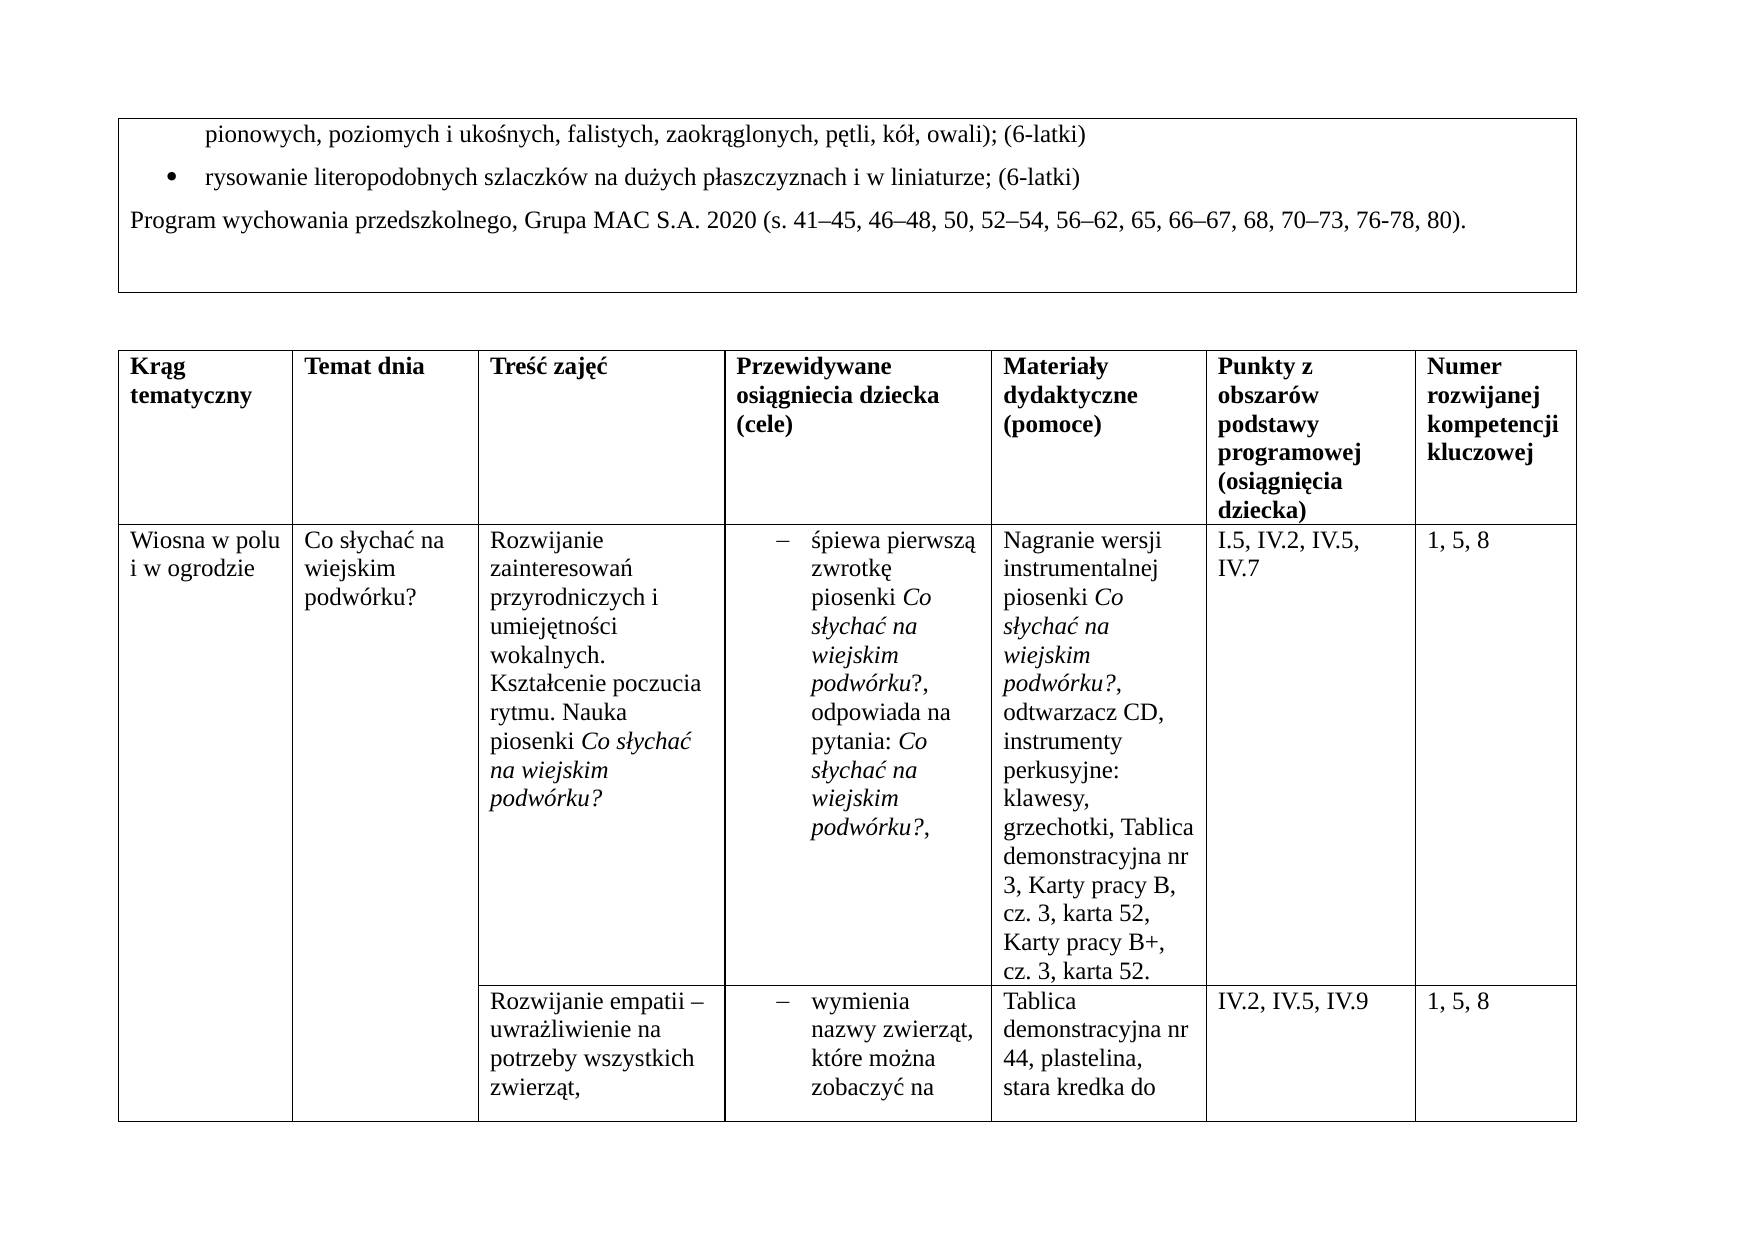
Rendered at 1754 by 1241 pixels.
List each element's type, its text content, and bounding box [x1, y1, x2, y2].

table_header Numer rozwijanej kompetencji kluczowej [1416, 351, 1576, 524]
table_cell Treści programowe: Fizyczny obszar rozwoju dziecka Językowa aktywność dziecka: rozwijanie sprawności całego ciała (w toku wykonywania czynności samoobsługowych, zabaw ruchowych i ćwiczeń gimnastycznych); (5-latki) rozwijanie koordynacji wzrokowo-ruchowej, np.: powtarzanie ruchów innej osoby w czasie zabawy; (5-latki) wykonywanie czynności z dużym i małym napięciem mięśniowym w toku zabaw ruchowych i ćwiczeń plastycznych; (5-latki) rozwijanie koordynacji ruchowej (głownie skoordynowanej współpracy ruchów ramienia, przedramienia, nadgarstka i palców); (6-latki) rozwijanie koordynacji ruchowo-słuchowo-wzrokowej; (6-latki) nabywanie płynności ruchów rąk (np. w toku swobodnych ruchów tanecznych, gimnastycznych ćwiczeń ramion, zadań plastycznych wymagających zamalowania dużych przestrzeni kartki); (6-latki) nabywanie precyzji wykonywania ruchów dłońmi (np. ubieranie lalek, zapinanie guzików, wiązanie sznurowadeł, dekorowanie kartki). (6-latki) Artystyczna aktywność dziecka: uczestniczenie w zabawach rytmicznych, ruchowych, pląsach przy muzyce; (5-latki) poznawanie wybranych przyborów, narzędzi potrzebnych do obserwowania i badania otoczenia, np. lornetek, lup, mikroskopów, (5-latki) improwizowanie ruchowe do dowolniej muzyki; (6-latki) wspólne przeprowadzanie eksperymentów, wyciąganie wniosków; (6-latki) samodzielne używanie wybranych narzędzi, przyborów, wybieranie materiałów, organizowanie sobie stanowiska pracy i porządkowanie go po zakończonej pracy. (6-latki) Ruchowa i zdrowotna aktywność dziecka: uczestniczenie w zabawach ruchowych: kształtujących postawę, orientacyjno-porządkowych, bieżnych, z elementami skoku, podskoku, z elementami toczenia, z elementami rzutu, chwytu, równoważnych, organizowanych metodą opowieści ruchowych, ze śpiewem; (5-latek) uczestniczenie w ćwiczeniach gimnastycznych; (5-latki) naśladowanie ruchów wykonywanych przez nauczyciela, odtwarzanie ruchem całego ciała lub samych rąk sposobów poruszania się zwierząt itp.; (5-latki) odpowiednie dobieranie miejsc zabaw przy stoliku, biurku (miejsce dobrze oświetlone, krzesło dopasowane do wzrostu dziecka); (6-latki) Społeczny obszar rozwoju dziecka Społeczna aktywność dziecka: przestrzeganie wspólnie ustalonych umów i zasad regulujących współżycie w grupie; (5-latki) współdziałanie podczas zabaw, gier, tańców integracyjnych; (5-latki) uczestniczenie we wspólnych zabawach, np.: ruchowych, prowadzonych metodą Rudolfa Labana, Weroniki Sherborne, wspólne wykonywanie prac plastycznych; (5-latki) odpowiadanie na zadane pytania, formułowanie własnych pytań; (5-latki) wykorzystywanie sytuacji dnia codziennego do nabywania umiejętności samooceny; (6-latki) Poznawczy obszar rozwoju dziecka Społeczna aktywność dziecka: określanie tego, co dziecko robi dobrze: (5-latek) podawanie nazw zawodów wykonywanych przez osoby w jego najbliższym otoczeniu i nazw tych zawodów, które wzbudziły jego zainteresowanie; (5-latki) identyfikowanie i opisywanie czynności zawodowych wykonywanych przez te osoby; (5-latki) podejmowanie prób posługiwania się przyborami i narzędziami zgodnie z ich przeznaczeniem; (5-latki) podejmowanie prób posługiwania się przyborami i narzędziami zgodnie z ich przeznaczeniem oraz w sposób twórczy i niekonwencjonalny. (6-latki) Językowa aktywność dziecka: uczestniczenie w zabawach polegających na odtwarzaniu dźwięków, np. w zabawie w echo melodyczne, wokalne; (5-latki) wyklaskiwanie rytmicznych fragmentów piosenek; (5-latki) swobodne rozmowy na tematy bliskie dzieciom w kontaktach grupowych; (5-latki) wypowiadanie się złożonymi zdaniami, stosowanie kilkuzdaniowej wypowiedzi; (5-latki) odpowiadanie na pytania, poprawne formułowanie pytań; (5-latki) wymawianie samogłosek, a potem wymawianie za nauczycielem spółgłosek; (5-latki) wyodrębnianie w słowach sylab, określanie ich kolejności; dzielenie słów na sylaby; liczenie sylab w słowach; tworzenie słów rozpoczynających się, kończących się dana sylabą; (5-latki) sprawne posługiwanie się mową w różnych sytuacjach; (6-latki) posługiwanie się poprawną mową; (6-latki) formułowanie dłuższych wypowiedzi na dowolny temat; (6-latki) wyodrębnianie w słowach głosek: w wygłosie, nagłosie, śródgłosie (6-latki) liczenie głosek w słowach; układanie słów rozpoczynających się, kończących się daną głoską: (6-latek) rozumienie różnic pomiędzy samogłoską i spółgłoską (6-latki) czytanie całościowe wyrazów, równoważników zdań; (6-latki) rozpoznawanie liter pisanych. (6-latki) Artystyczna aktywność dziecka: słuchanie piosenek w wykonaniu nauczyciela oraz nagrań; (5-latki) nauka piosenek fragmentami, metodą ze słuchu; (5-latki) śpiewanie piosenek – zbiorowe i indywidualne; (5-latki) wykorzystanie naturalnych efektów perkusyjnych (klaskania, tupania, stukania…) do akompaniamentu podczas słuchania lub śpiewania piosenek; (5-latki) wykonywanie akompaniamentu do piosenek na instrumentach perkusyjnych oraz innych przedmiotach – indywidualnie lub grupowo (tworzenie orkiestry); (5-latki) uczestniczenie w zabawach rytmicznych, ruchowych, pląsach przy muzyce; (5-latki) improwizowanie piosenki ruchem; (5-latki) tworzenie różnych przestrzennych kompozycji z wykorzystaniem palców, dłoni, całego ciała; (5-latki) rysowanie, malowanie farbami plakatowymi, akwarelami z użyciem palców lub pędzli, na różnym podłożu; wycinanie, wydzieranie z różnych materiałów, obrysowywanie szablonów, lepienie z gliny, plasteliny, masy solnej i papierowej, modeliny, naklejanie, ugniatanie itd.; (5-latki) słuchanie, czytanych przez nauczyciela lub lektora, fragmentów literatury z odpowiednią intonacją i odpowiednim natężeniem głosu; zwracanie uwagi na piękno języka polskiego (5-latki) samodzielne śpiewanie piosenek z akompaniamentem muzycznym; (6-latki) improwizowanie ruchowe dowolnej muzyki (6-latki) samodzielne używanie wybranych narzędzi, przyborów, wybieranie materiałów, organizowanie sobie stanowisk pracy; (6-latki) uczestniczenie w zabawach konstrukcyjno-technicznych, wykorzystujących doświadczenia zbierane podczas poznawania środowiska technicznego, np. składanie zabawek z oddzielnych części, budowanie różnych konstrukcji z klocków; przeżywanie radości z pozytywnych efektów swoich działań. (6-latki) Aktywność poznawcza: uczestniczenie w zabawach rozwijających: aktywność badawczą, umiejętność rozwiązywania problemów, myślenie, wyobrażenia, umiejętność klasyfikowania, uogólniania, rozumowania przyczynowo-skutkowego, poznawania samego siebie; (5-latki) mówienie z pamięci wierszy, rymowanek, piosenek w połączeniu z ruchem, obrazem, dźwiękiem; (5-latki) nauka na pamięć wierszy i piosenek treściowo bliskich dzieciom oraz sytuacjom, z jakimi się spotykają; (5-latki) uczestniczenie w zabawach, ćwiczeniach, pracach plastycznych, rozmowach, słuchaniu wierszy, opowiadań sprzyjających koncentracji uwagi; (5-latki) uczestniczenie w różnego rodzaju zabawach twórczych (tematycznych, konstrukcyjnych, ruchowych, z elementem pantomimy itd.): (5-latki) rozwijanie myślenia logicznego poprzez: rozwiązywanie zagadek, rebusów; (5-latki) poruszanie się pod dyktando nauczyciela; (5-latki) rozróżnianie błędnego liczenia od poprawnego; (5-latki) zakładanie w sali zielonego ogródka; poznawanie czynników potrzebnych do rozwoju roślin; zachęcanie do prowadzenia kalendarza obserwacji roślin; (5-latki) poznawanie zwierząt – dorosłych i młodych – hodowanych na wsi; (5-latki) wyjaśnianie znaczenia hodowli zwierząt dla ludzi; (5-latki) dbanie o rośliny doniczkowe uprawiane w pomieszczeniach, nazywanie wybranych, umieszczanie ich w nasłonecznionych miejscach; (5-latki) nazywanie dorosłych i młodych zwierząt; (5-latki) rozwijanie wyobraźni przestrzennej (np. poprzez zastosowanie przestrzennych technik plastycznych, takich jak: konstruowanie, modelowanie itp., oraz pozostawianie swobody w zagospodarowaniu przestrzeni kartki w toku rysowania); (5-latki) orientowanie się na kartce papieru, wskazywanie, np. prawego górnego rogu, lewego górnego rogu kartki itd.; (6-latki) rozwijanie myślenia logicznego poprzez: analizowanie, syntezowanie, porównywanie, klasyfikowanie; (6-latki) liczenie od dowolnego miejsca, wspak, dwójkami, piątkami; (6-latki) posługiwanie się liczbami w aspektach kardynalnym i porządkowym; (6-latki) rozpoznawanie cyfr i liczby 10; (6-latki) nabywanie umiejętności kreślenia w ograniczonej przestrzeni, w układzie szeregowym, linii będących elementami liter (linii prostych, pionowych, poziomych i ukośnych, falistych, zaokrąglonych, pętli, kół, owali); (6-latki) rysowanie literopodobnych szlaczków na dużych płaszczyznach i w liniaturze; (6-latki) Program wychowania przedszkolnego, Grupa MAC S.A. 2020 (s. 41–45, 46–48, 50, 52–54, 56–62, 65, 66–67, 68, 70–73, 76-78, 80). [119, 119, 1576, 292]
table_cell Nagranie wersji instrumentalnej piosenki Co słychać na wiejskim podwórku?, odtwarzacz CD, instrumenty perkusyjne: klawesy, grzechotki, Tablica demonstracyjna nr 3, Karty pracy B, cz. 3, karta 52, Karty pracy B+, cz. 3, karta 52. [992, 525, 1206, 985]
table_cell Tablica demonstracyjna nr 44, plastelina, stara kredka do [992, 986, 1206, 1121]
table_header Materiały dydaktyczne (pomoce) [992, 351, 1206, 524]
table_header Punkty z obszarów podstawy programowej (osiągnięcia dziecka) [1207, 351, 1415, 524]
table_header Krąg tematyczny [119, 351, 292, 524]
table_cell 1, 5, 8 [1416, 525, 1576, 985]
table_cell Rozwijanie zainteresowań przyrodniczych i umiejętności wokalnych. Kształcenie poczucia rytmu. Nauka piosenki Co słychać na wiejskim podwórku? [479, 525, 724, 985]
table_header Przewidywane osiągniecia dziecka (cele) [726, 351, 991, 524]
table_header Temat dnia [293, 351, 478, 524]
table_header Treść zajęć [479, 351, 724, 524]
table_cell Wiosna w polu i w ogrodzie [119, 525, 292, 1121]
table_cell śpiewa pierwszą zwrotkę piosenki Co słychać na wiejskim podwórku?, odpowiada na pytania: Co słychać na wiejskim podwórku?, [726, 525, 991, 985]
table_cell I.5, IV.2, IV.5, IV.7 [1207, 525, 1415, 985]
table_cell Co słychać na wiejskim podwórku? [293, 525, 478, 1121]
table_cell 1, 5, 8 [1416, 986, 1576, 1121]
table_cell Rozwijanie empatii – uwrażliwienie na potrzeby wszystkich zwierząt, [479, 986, 724, 1121]
table_cell IV.2, IV.5, IV.9 [1207, 986, 1415, 1121]
table_cell wymienia nazwy zwierząt, które można zobaczyć na [726, 986, 991, 1121]
